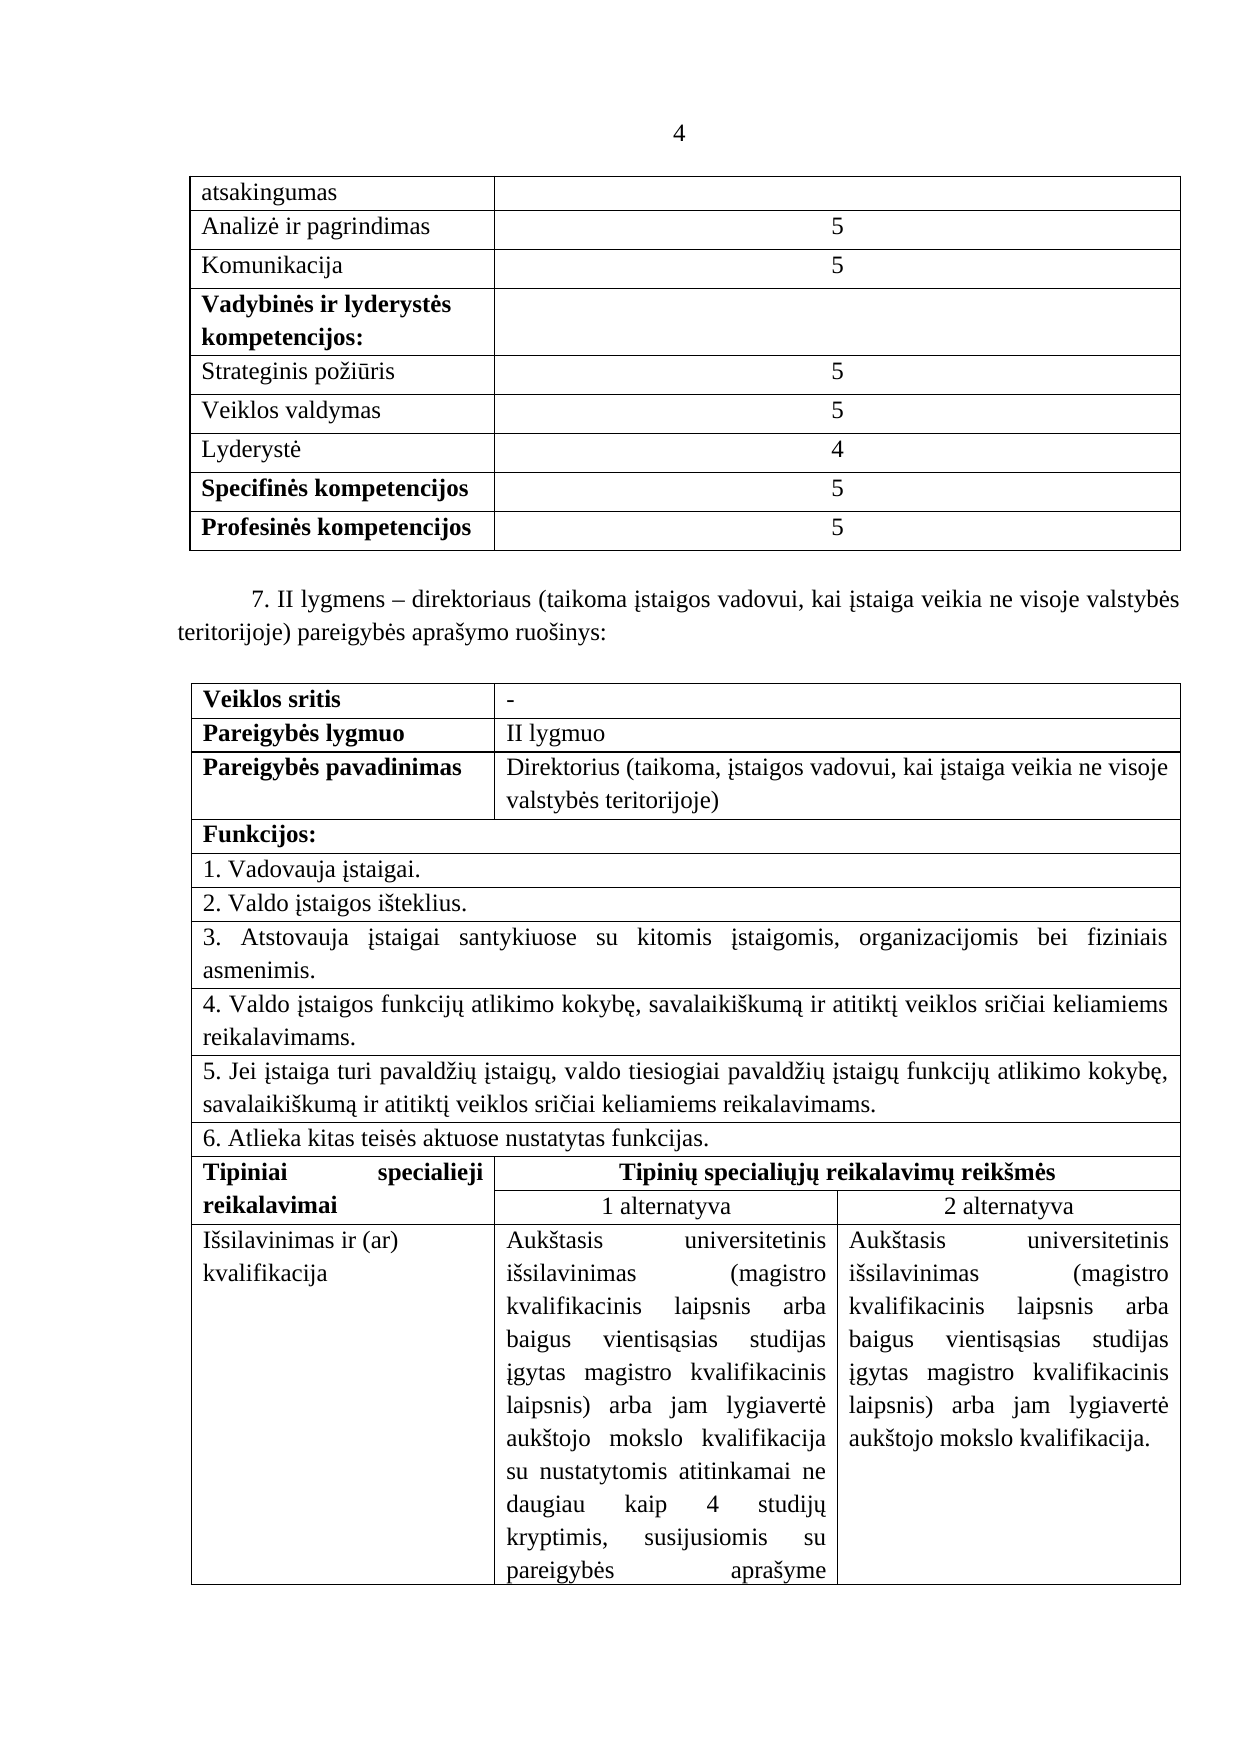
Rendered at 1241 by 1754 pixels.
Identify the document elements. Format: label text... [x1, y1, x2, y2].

table_cell 5 [495, 395, 1180, 433]
table_cell 5 [495, 211, 1180, 249]
table_cell Strateginis požiūris [191, 356, 494, 394]
table_cell 6. Atlieka kitas teisės aktuose nustatytas funkcijas. [192, 1123, 1180, 1156]
table_cell Funkcijos: [192, 820, 1180, 853]
table_header - [495, 684, 1180, 717]
table_cell Aukštasis universitetinis išsilavinimas (magistro kvalifikacinis laipsnis arba baigus vientisąsias studijas įgytas magistro kvalifikacinis laipsnis) arba jam lygiavertė aukštojo mokslo kvalifikacija su nustatytomis atitinkamai ne daugiau kaip 4 studijų kryptimis, susijusiomis su pareigybės aprašyme [495, 1225, 837, 1584]
table_cell 3. Atstovauja įstaigai santykiuose su kitomis įstaigomis, organizacijomis bei fiziniais asmenimis. [192, 922, 1180, 988]
table_header Veiklos sritis [192, 684, 494, 717]
table_cell Pareigybės pavadinimas [192, 753, 494, 818]
table_cell Išsilavinimas ir (ar) kvalifikacija [192, 1225, 494, 1584]
table_cell Specifinės kompetencijos [191, 473, 494, 511]
table_cell 2 alternatyva [838, 1191, 1180, 1224]
table_cell 5 [495, 473, 1180, 511]
table_cell Direktorius (taikoma, įstaigos vadovui, kai įstaiga veikia ne visoje valstybės teritorijoje) [495, 753, 1180, 818]
table_cell Lyderystė [191, 434, 494, 472]
table_cell Vadybinės ir lyderystės kompetencijos: [191, 289, 494, 355]
text 7. II lygmens – direktoriaus (taikoma įstaigos vadovui, kai įstaiga veikia ne visoje valstybės teritorijoje) pareigybės aprašymo ruošinys: [177, 584, 1181, 646]
table_cell 4. Valdo įstaigos funkcijų atlikimo kokybę, savalaikiškumą ir atitiktį veiklos sričiai keliamiems reikalavimams. [192, 989, 1180, 1055]
table_cell 4 [495, 434, 1180, 472]
table_cell Veiklos valdymas [191, 395, 494, 433]
table_cell 1. Vadovauja įstaigai. [192, 854, 1180, 887]
table_cell Profesinės kompetencijos [191, 512, 494, 550]
table_cell atsakingumas [191, 177, 494, 210]
table_cell [495, 289, 1180, 355]
table_cell 5 [495, 356, 1180, 394]
table_cell 2. Valdo įstaigos išteklius. [192, 888, 1180, 921]
table_cell 1 alternatyva [495, 1191, 837, 1224]
table_cell Aukštasis universitetinis išsilavinimas (magistro kvalifikacinis laipsnis arba baigus vientisąsias studijas įgytas magistro kvalifikacinis laipsnis) arba jam lygiavertė aukštojo mokslo kvalifikacija. [838, 1225, 1180, 1584]
table_cell II lygmuo [495, 719, 1180, 751]
table_cell Pareigybės lygmuo [192, 719, 494, 751]
table_cell 5. Jei įstaiga turi pavaldžių įstaigų, valdo tiesiogiai pavaldžių įstaigų funkcijų atlikimo kokybę, savalaikiškumą ir atitiktį veiklos sričiai keliamiems reikalavimams. [192, 1056, 1180, 1122]
table_cell Tipiniai specialieji reikalavimai [192, 1157, 494, 1224]
table_cell Analizė ir pagrindimas [191, 211, 494, 249]
table_cell [495, 177, 1180, 210]
table_cell Komunikacija [191, 250, 494, 288]
table_cell 5 [495, 250, 1180, 288]
table_cell Tipinių specialiųjų reikalavimų reikšmės [495, 1157, 1180, 1190]
table_cell 5 [495, 512, 1180, 550]
